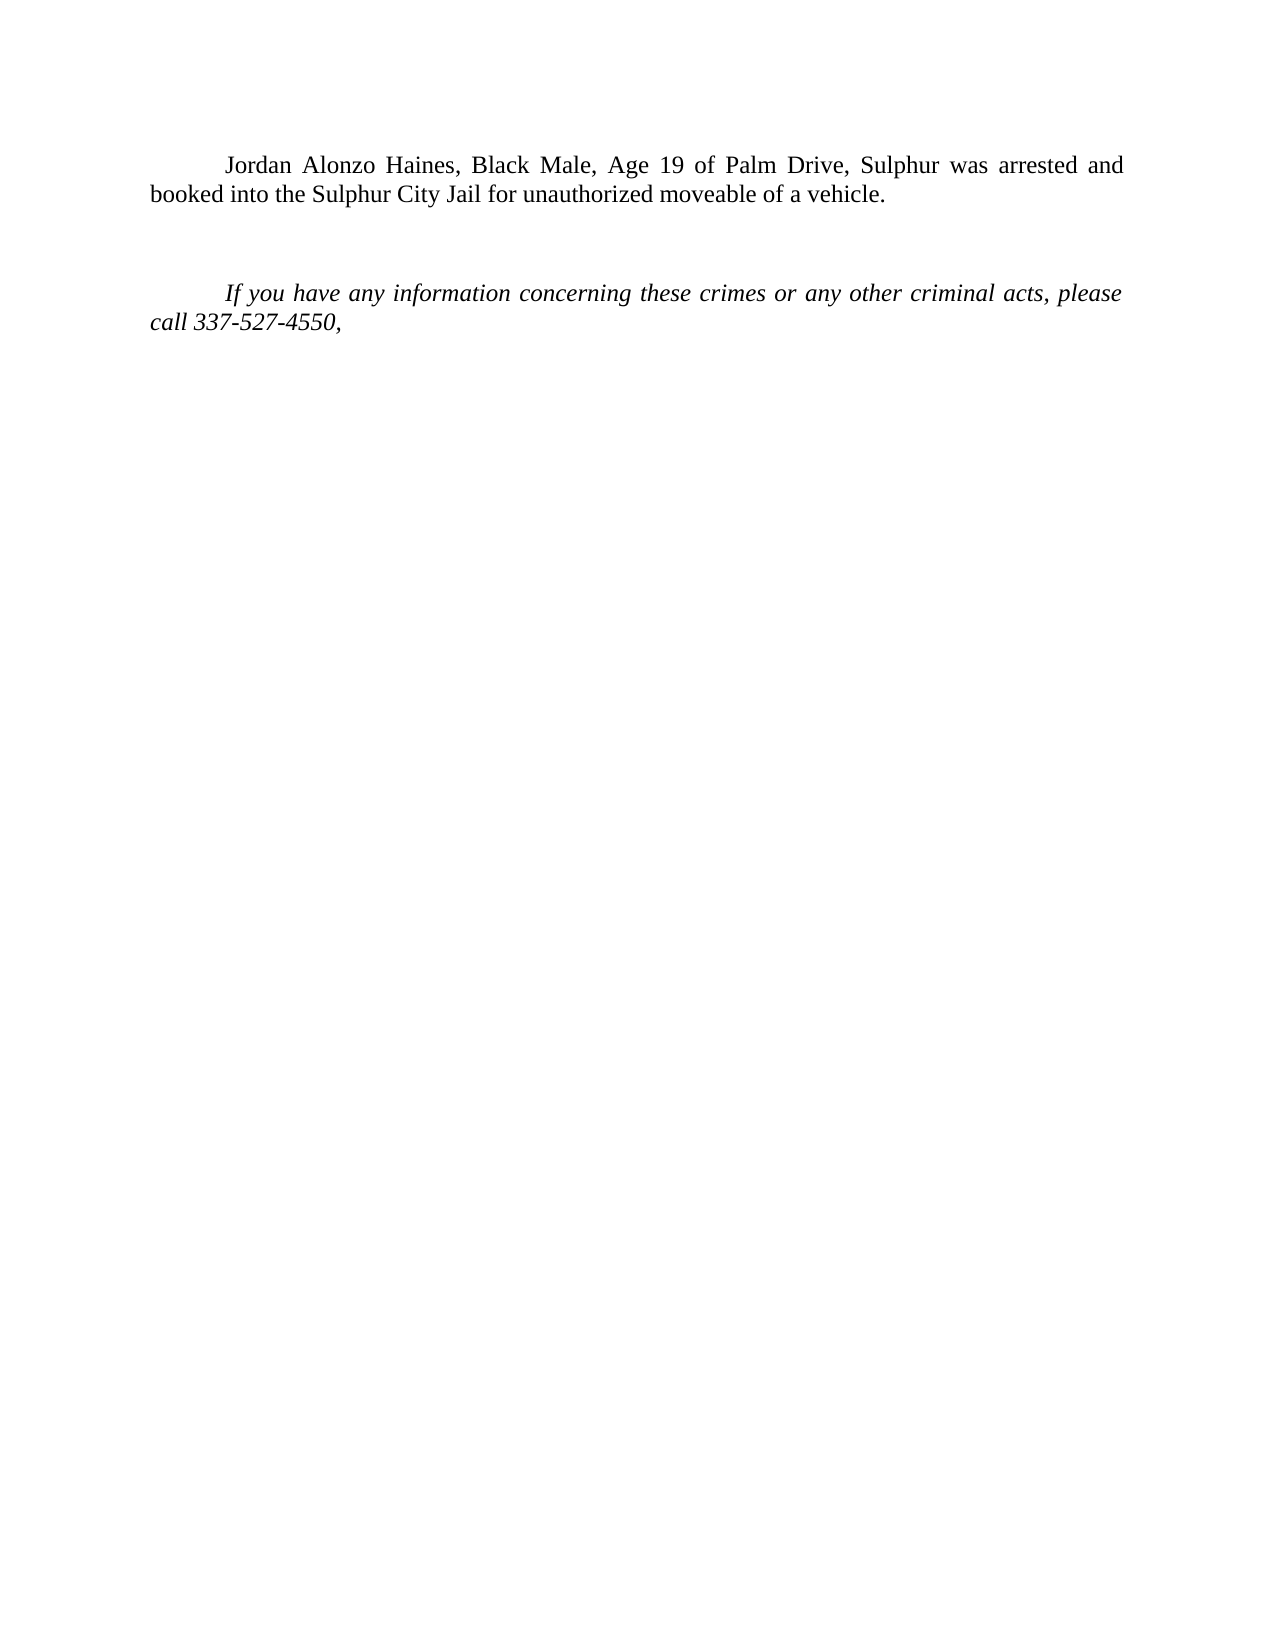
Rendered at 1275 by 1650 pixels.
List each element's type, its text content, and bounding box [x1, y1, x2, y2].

text If you have any information concerning these crimes or any other criminal acts, please call 337-527-4550, [150, 278, 1125, 335]
text Jordan Alonzo Haines, Black Male, Age 19 of Palm Drive, Sulphur was arrested and booked into the Sulphur City Jail for unauthorized moveable of a vehicle. [150, 150, 1125, 207]
